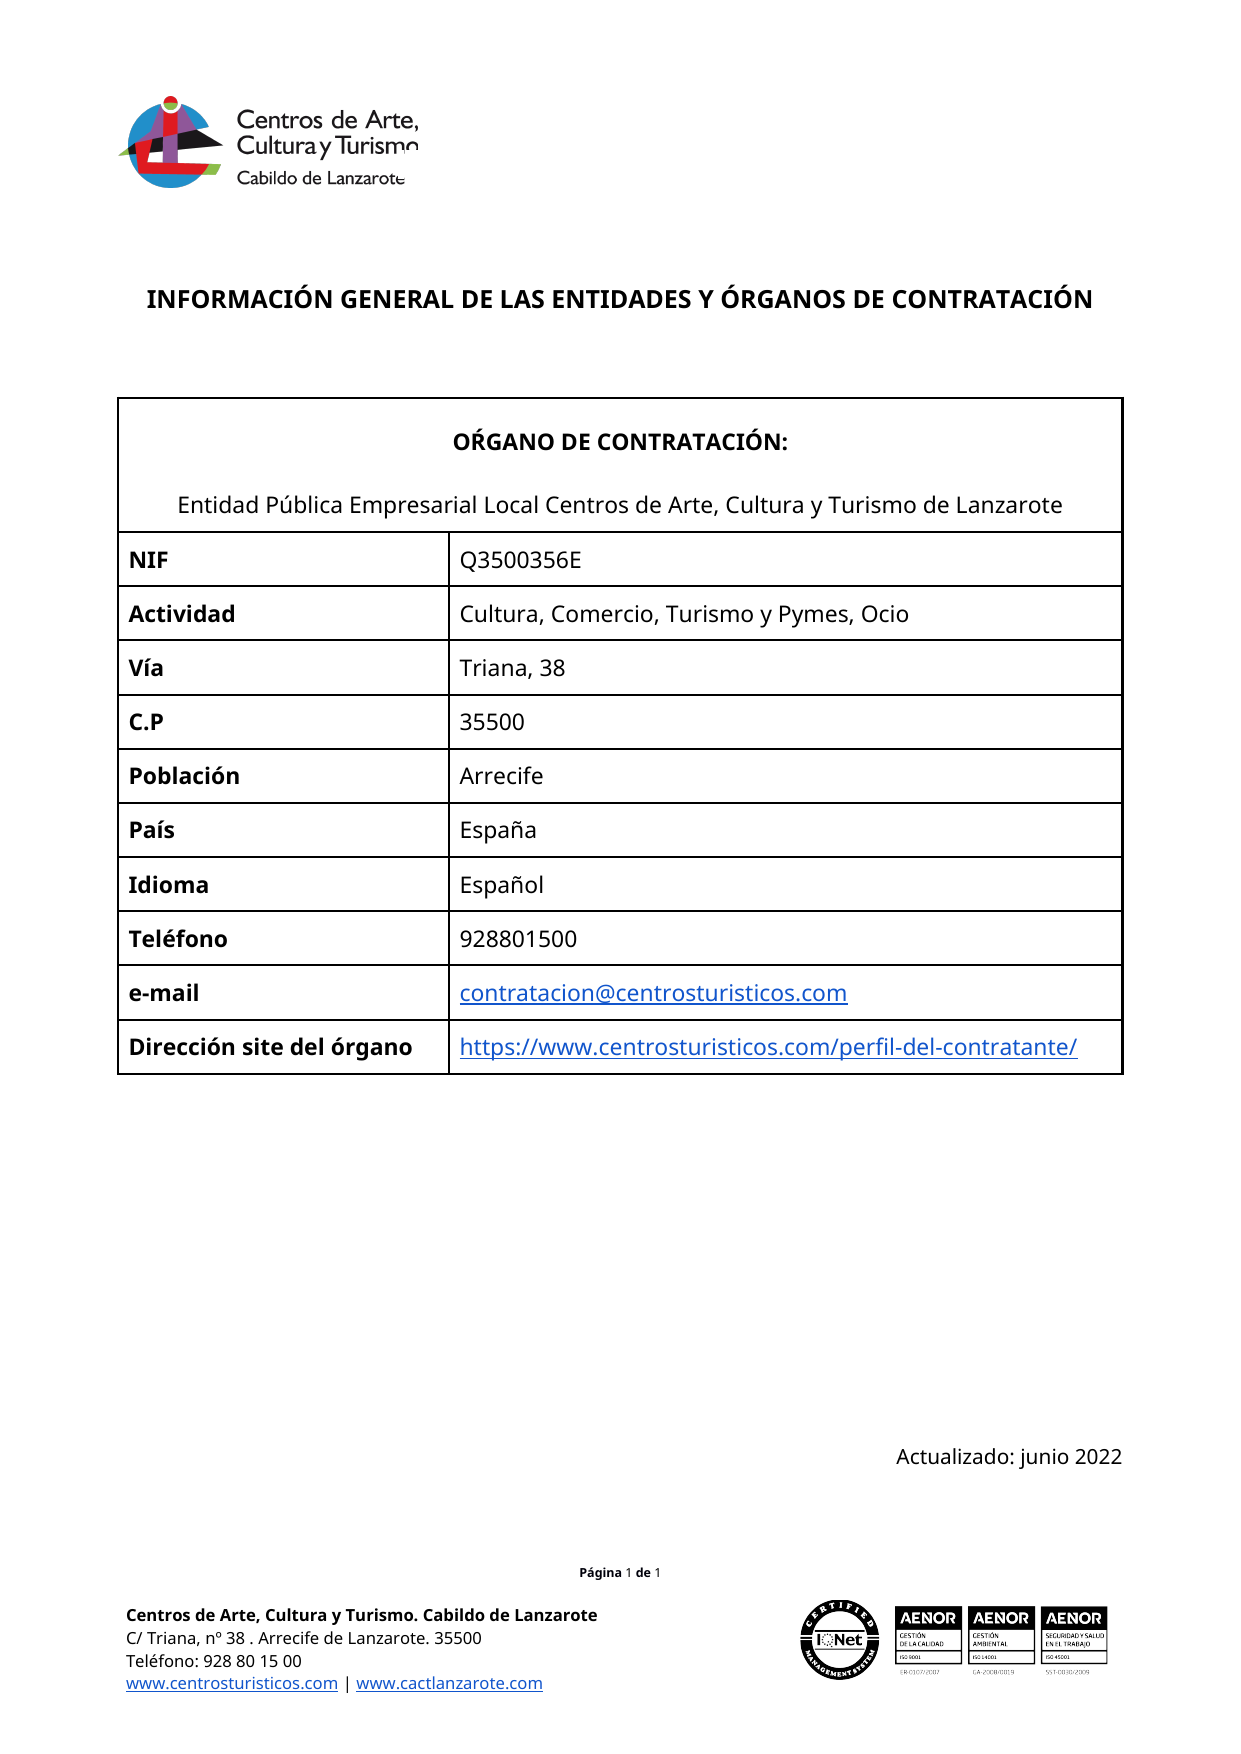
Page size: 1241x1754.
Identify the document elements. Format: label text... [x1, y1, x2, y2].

table_cell País [119, 804, 448, 856]
table_cell 35500 [450, 696, 1121, 748]
table_cell Arrecife [450, 750, 1121, 802]
table_cell Triana, 38 [450, 641, 1121, 693]
table_cell contratacion@centrosturisticos.com [450, 966, 1121, 1018]
table_cell Vía [119, 641, 448, 693]
table_cell e-mail [119, 966, 448, 1018]
table_cell Cultura, Comercio, Turismo y Pymes, Ocio [450, 587, 1121, 639]
table_cell NIF [119, 533, 448, 585]
text INFORMACIÓN GENERAL DE LAS ENTIDADES Y ÓRGANOS DE CONTRATACIÓN [118, 282, 1122, 316]
table_header OŔGANO DE CONTRATACIÓN: Entidad Pública Empresarial Local Centros de Arte, Cultura y Turismo de Lanzarote [119, 399, 1121, 531]
table_cell Población [119, 750, 448, 802]
table_cell España [450, 804, 1121, 856]
table_cell Dirección site del órgano [119, 1021, 448, 1073]
table_cell Actividad [119, 587, 448, 639]
picture [800, 1600, 1108, 1680]
table_cell Español [450, 858, 1121, 910]
table_cell Teléfono [119, 912, 448, 964]
picture [118, 96, 418, 188]
table_cell Idioma [119, 858, 448, 910]
table_cell Q3500356E [450, 533, 1121, 585]
text Actualizado: junio 2022 [118, 1442, 1122, 1471]
table_cell 928801500 [450, 912, 1121, 964]
table_cell C.P [119, 696, 448, 748]
table_cell https://www.centrosturisticos.com/perfil-del-contratante/ [450, 1021, 1121, 1073]
